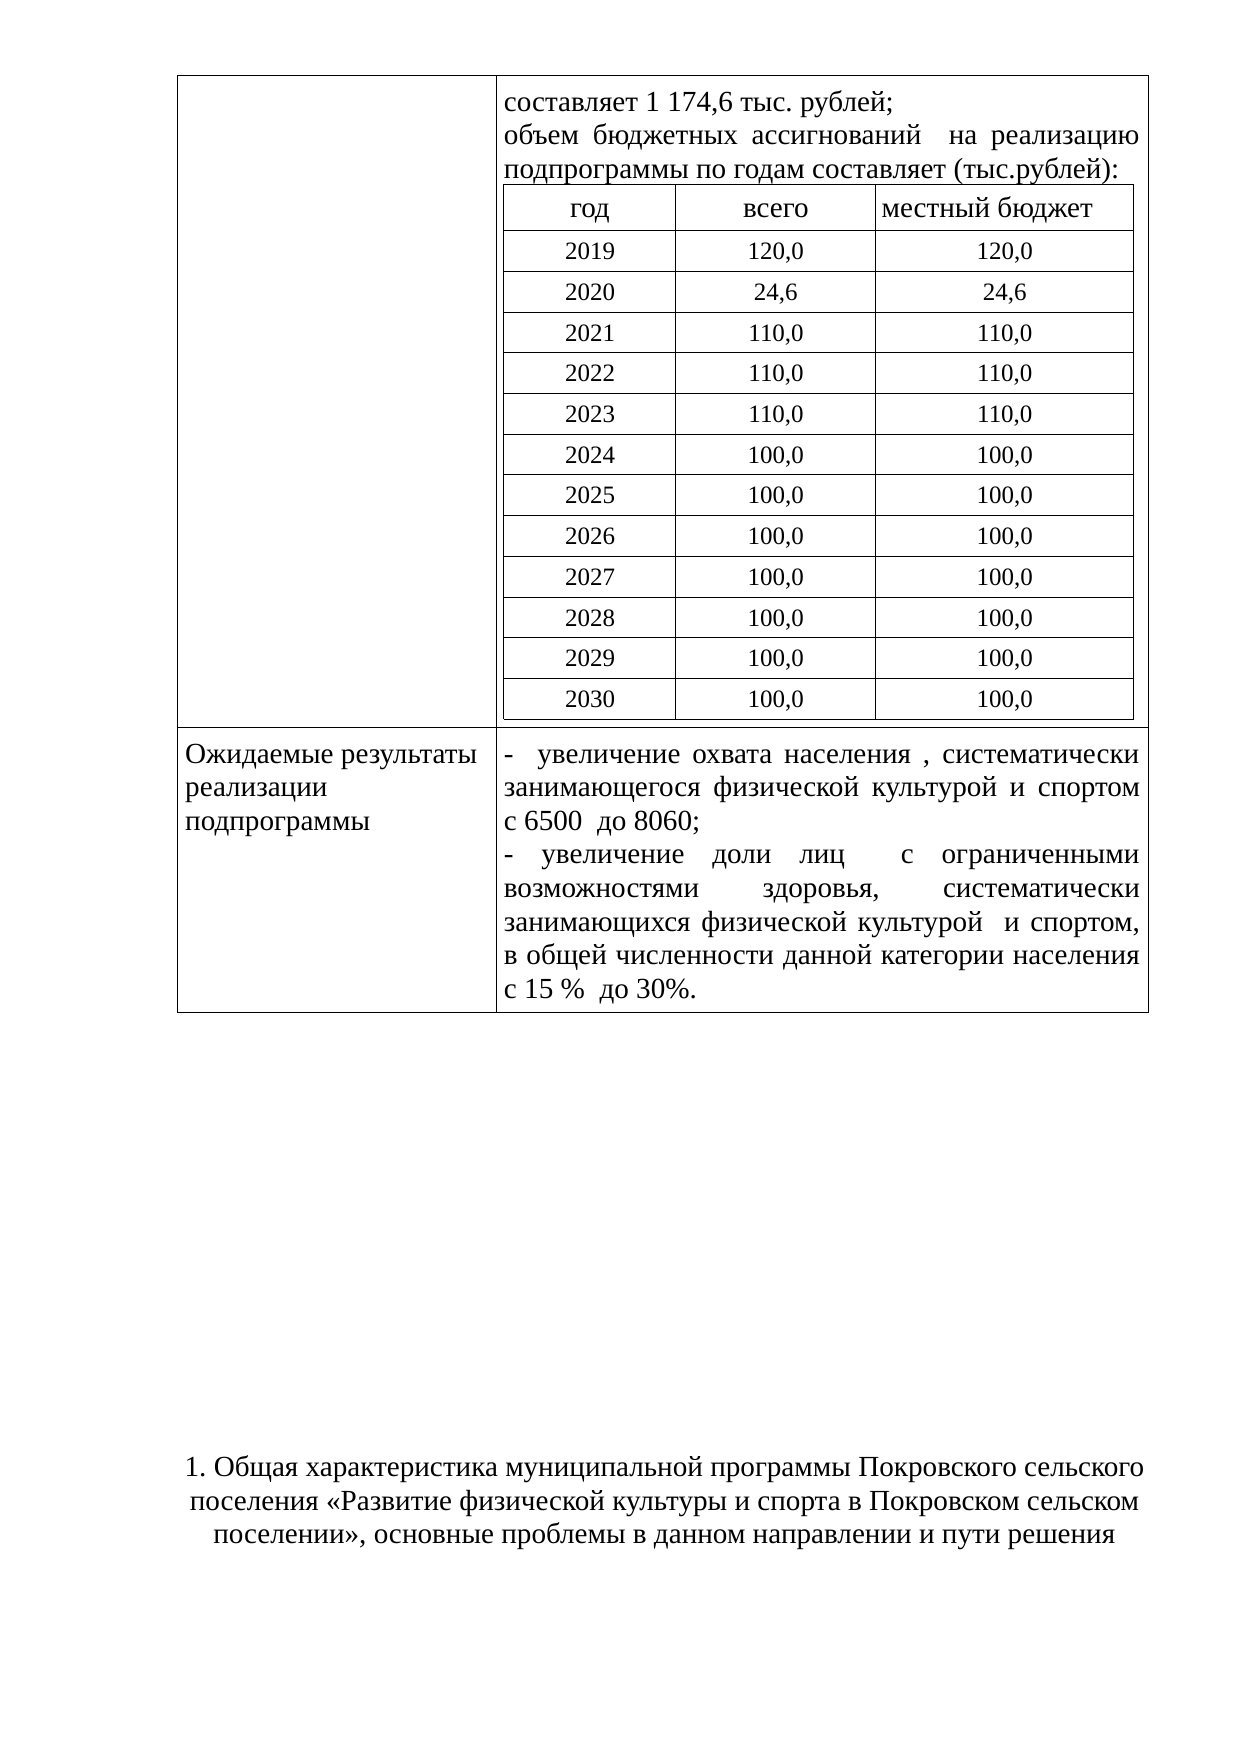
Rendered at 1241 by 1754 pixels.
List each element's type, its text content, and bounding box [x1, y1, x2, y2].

table_cell 100,0 [676, 435, 875, 474]
table_cell 2024 [504, 435, 675, 474]
table_cell [178, 76, 496, 727]
table_header всего [676, 185, 875, 230]
table_cell 100,0 [676, 598, 875, 637]
table_header местный бюджет [876, 185, 1133, 230]
table_cell составляет 1 174,6 тыс. рублей; объем бюджетных ассигнований на реализацию подпрограммы по годам составляет (тыс.рублей): [497, 76, 1148, 727]
table_cell 2019 [504, 231, 675, 271]
table_cell 110,0 [876, 313, 1133, 352]
table_cell 100,0 [876, 475, 1133, 515]
table_cell 110,0 [676, 313, 875, 352]
table_cell 100,0 [876, 435, 1133, 474]
table_cell 110,0 [676, 394, 875, 433]
table_cell 2022 [504, 353, 675, 393]
table_cell 110,0 [676, 353, 875, 393]
table_cell 24,6 [676, 272, 875, 311]
table_cell Ожидаемые результаты реализации подпрограммы [178, 728, 496, 1012]
table_cell 100,0 [676, 475, 875, 515]
table_cell 100,0 [676, 557, 875, 596]
table_cell 2028 [504, 598, 675, 637]
table_cell 2029 [504, 638, 675, 678]
table_cell 2026 [504, 516, 675, 556]
table_cell 110,0 [876, 394, 1133, 433]
table_cell 24,6 [876, 272, 1133, 311]
table_cell 2020 [504, 272, 675, 311]
table_cell 100,0 [676, 516, 875, 556]
table_cell 100,0 [676, 638, 875, 678]
table_header год [504, 185, 675, 230]
table_cell 2023 [504, 394, 675, 433]
table_cell 100,0 [876, 638, 1133, 678]
table_cell 110,0 [876, 353, 1133, 393]
table_cell 100,0 [676, 679, 875, 719]
table_cell 2021 [504, 313, 675, 352]
table_cell 100,0 [876, 679, 1133, 719]
table_cell 100,0 [876, 598, 1133, 637]
table_cell 120,0 [676, 231, 875, 271]
table_cell - увеличение охвата населения , систематически занимающегося физической культурой и спортом с 6500 до 8060; - увеличение доли лиц с ограниченными возможностями здоровья, систематически занимающихся физической культурой и спортом, в общей численности данной категории населения с 15 % до 30%. [497, 728, 1148, 1012]
table_cell 2025 [504, 475, 675, 515]
table_cell 2027 [504, 557, 675, 596]
text 1. Общая характеристика муниципальной программы Покровского сельского поселения «Развитие физической культуры и спорта в Покровском сельском поселении», основные проблемы в данном направлении и пути решения [177, 1449, 1152, 1550]
table_cell 2030 [504, 679, 675, 719]
table_cell 100,0 [876, 516, 1133, 556]
table_cell 100,0 [876, 557, 1133, 596]
table_cell 120,0 [876, 231, 1133, 271]
